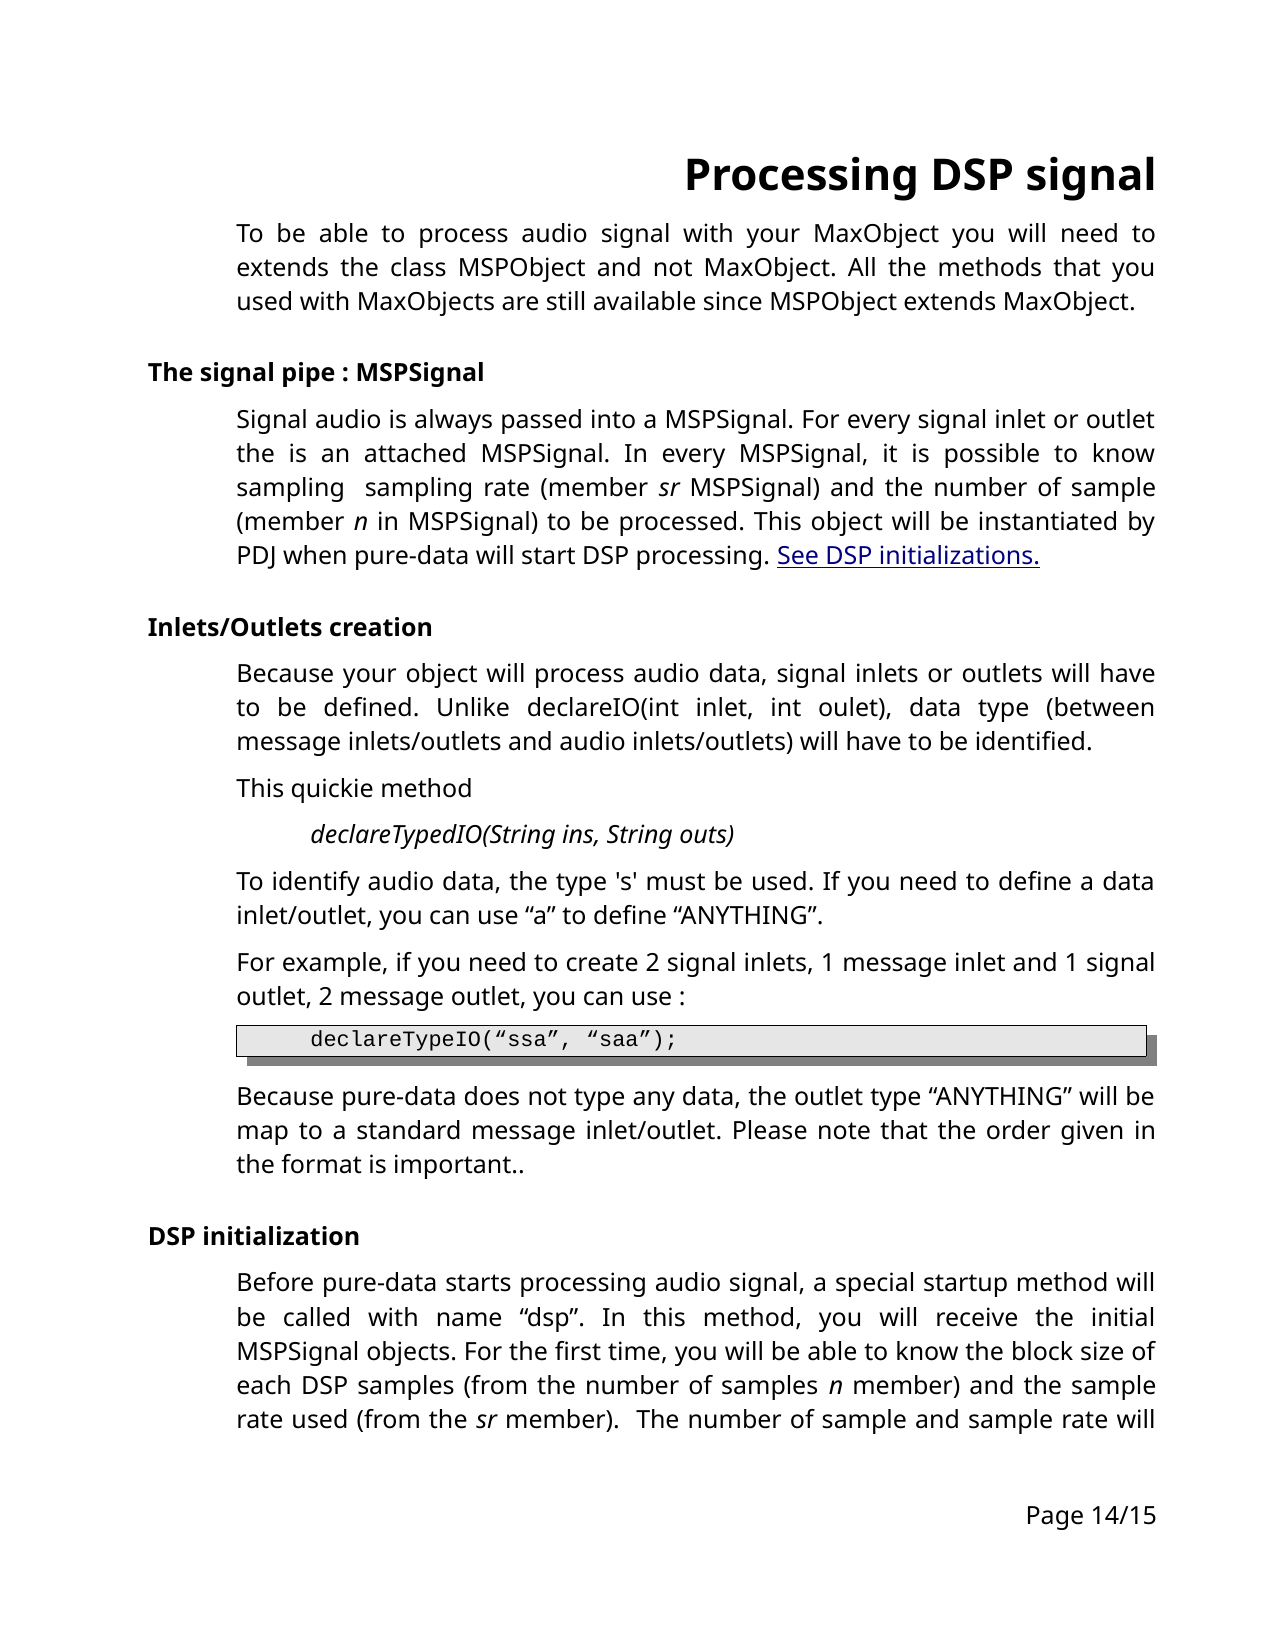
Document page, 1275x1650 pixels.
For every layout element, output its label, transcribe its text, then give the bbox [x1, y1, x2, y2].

text declareTypedIO(String ins, String outs) [236, 817, 1157, 851]
subtitle DSP initialization [148, 1218, 1157, 1253]
subtitle Inlets/Outlets creation [148, 609, 1157, 643]
subtitle The signal pipe : MSPSignal [148, 355, 1157, 389]
text To identify audio data, the type 's' must be used. If you need to define a data inlet/outlet, you can use “a” to define “ANYTHING”. [236, 864, 1157, 932]
text For example, if you need to create 2 signal inlets, 1 message inlet and 1 signal outlet, 2 message outlet, you can use : [236, 944, 1157, 1012]
text Because your object will process audio data, signal inlets or outlets will have to be defined. Unlike declareIO(int inlet, int oulet), data type (between message inlets/outlets and audio inlets/outlets) will have to be identified. [236, 656, 1157, 758]
text To be able to process audio signal with your MaxObject you will need to extends the class MSPObject and not MaxObject. All the methods that you used with MaxObjects are still available since MSPObject extends MaxObject. [236, 215, 1157, 317]
text declareTypeIO(“ssa”, “saa”); [237, 1026, 1146, 1056]
text Because pure-data does not type any data, the outlet type “ANYTHING” will be map to a standard message inlet/outlet. Please note that the order given in the format is important.. [236, 1079, 1157, 1181]
subtitle Processing DSP signal [118, 143, 1157, 203]
text This quickie method [236, 771, 1157, 804]
text Before pure-data starts processing audio signal, a special startup method will be called with name “dsp”. In this method, you will receive the initial MSPSignal objects. For the first time, you will be able to know the block size of each DSP samples (from the number of samples n member) and the sample rate used (from the sr member). The number of sample and sample rate will [236, 1265, 1157, 1435]
text Signal audio is always passed into a MSPSignal. For every signal inlet or outlet the is an attached MSPSignal. In every MSPSignal, it is possible to know sampling sampling rate (member sr MSPSignal) and the number of sample (member n in MSPSignal) to be processed. This object will be instantiated by PDJ when pure-data will start DSP processing. See DSP initializations. [236, 401, 1157, 572]
